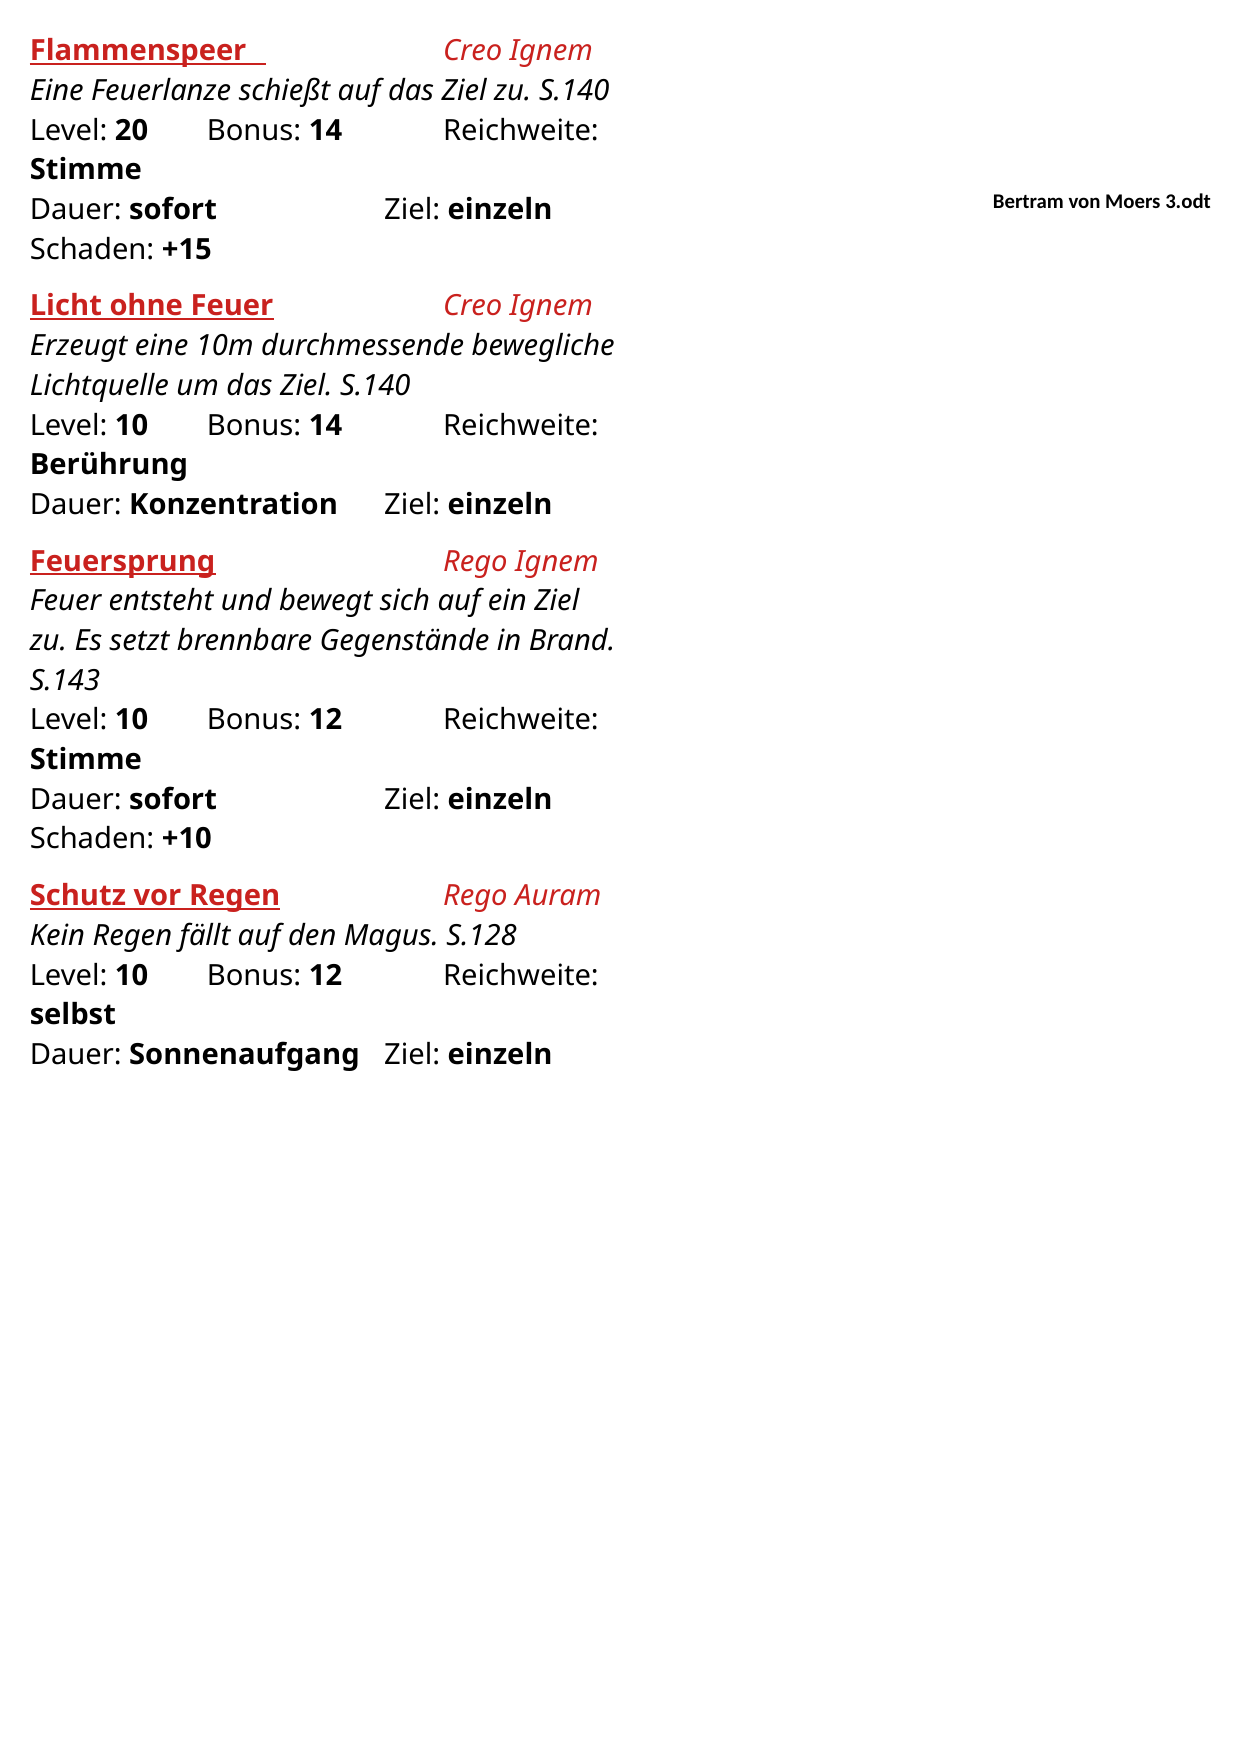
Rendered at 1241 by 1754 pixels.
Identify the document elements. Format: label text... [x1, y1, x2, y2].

text Feuer entsteht und bewegt sich auf ein Ziel zu. Es setzt brennbare Gegenstände in Brand. S.143 [29, 579, 620, 699]
text Bertram von Moers 3.odt [620, 188, 1211, 214]
text Level: 10 Bonus: 14 Reichweite: Berührung [29, 404, 620, 483]
text Erzeugt eine 10m durchmessende bewegliche Lichtquelle um das Ziel. S.140 [29, 324, 620, 404]
text Schaden: +10 [29, 818, 620, 857]
text Level: 10 Bonus: 12 Reichweite: selbst [29, 954, 620, 1033]
text Schaden: +15 [29, 228, 620, 268]
text Dauer: Sonnenaufgang Ziel: einzeln [29, 1033, 620, 1073]
text Dauer: sofort Ziel: einzeln [29, 188, 620, 228]
text Licht ohne Feuer Creo Ignem [29, 285, 620, 324]
text Dauer: sofort Ziel: einzeln [29, 778, 620, 818]
text Level: 20 Bonus: 14 Reichweite: Stimme [29, 109, 620, 188]
text Flammenspeer Creo Ignem [29, 29, 620, 69]
text Level: 10 Bonus: 12 Reichweite: Stimme [29, 699, 620, 778]
text Eine Feuerlanze schießt auf das Ziel zu. S.140 [29, 69, 620, 109]
text Schutz vor Regen Rego Auram [29, 874, 620, 914]
text Kein Regen fällt auf den Magus. S.128 [29, 914, 620, 954]
text Feuersprung Rego Ignem [29, 540, 620, 579]
text Dauer: Konzentration Ziel: einzeln [29, 483, 620, 523]
